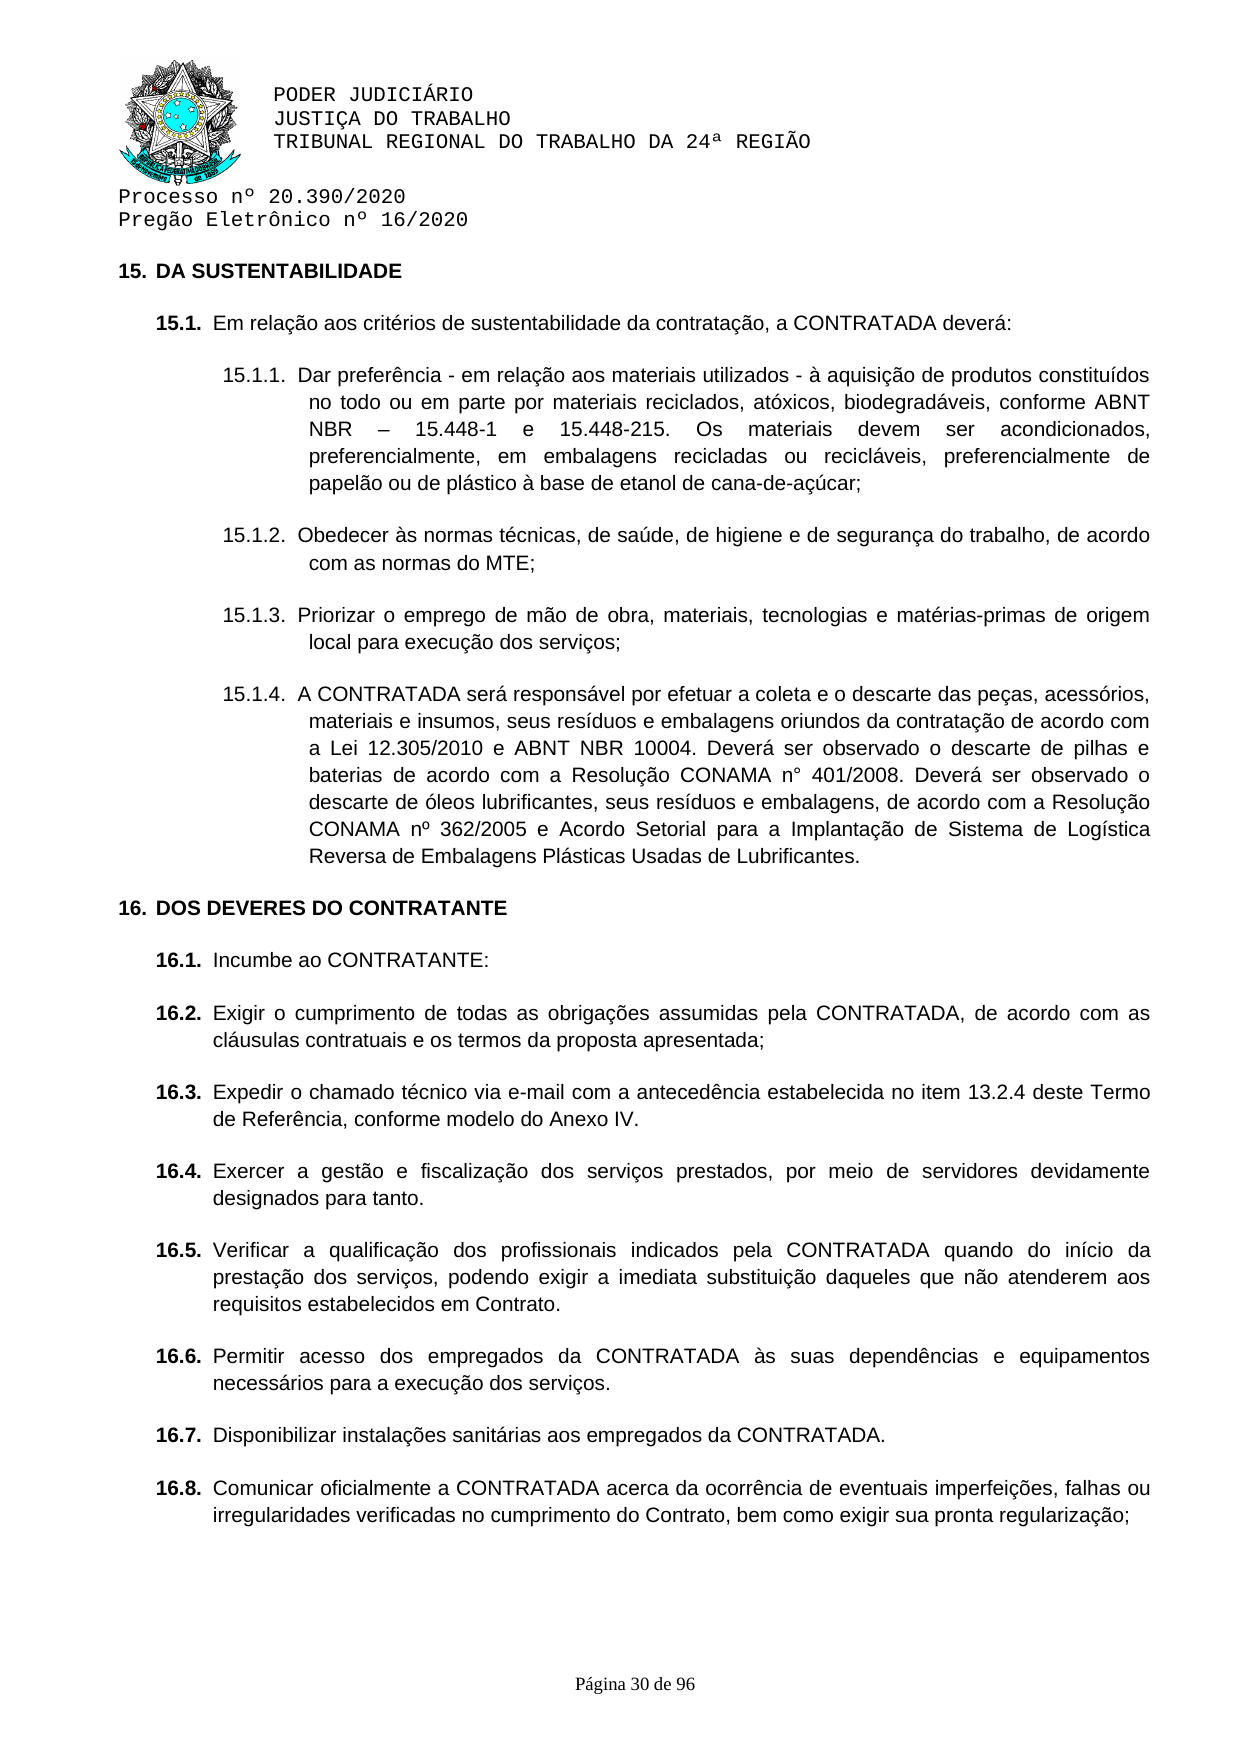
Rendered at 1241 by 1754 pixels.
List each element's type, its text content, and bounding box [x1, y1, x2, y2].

subtitle Incumbe ao CONTRATANTE: [156, 946, 1152, 973]
subtitle Expedir o chamado técnico via e-mail com a antecedência estabelecida no item 13.2.4 deste Termo de Referência, conforme modelo do Anexo IV. [156, 1077, 1152, 1132]
subtitle Obedecer às normas técnicas, de saúde, de higiene e de segurança do trabalho, de acordo com as normas do MTE; [222, 521, 1152, 575]
subtitle A CONTRATADA será responsável por efetuar a coleta e o descarte das peças, acessórios, materiais e insumos, seus resíduos e embalagens oriundos da contratação de acordo com a Lei 12.305/2010 e ABNT NBR 10004. Deverá ser observado o descarte de pilhas e baterias de acordo com a Resolução CONAMA n° 401/2008. Deverá ser observado o descarte de óleos lubrificantes, seus resíduos e embalagens, de acordo com a Resolução CONAMA nº 362/2005 e Acordo Setorial para a Implantação de Sistema de Logística Reversa de Embalagens Plásticas Usadas de Lubrificantes. [222, 679, 1152, 869]
subtitle Dar preferência - em relação aos materiais utilizados - à aquisição de produtos constituídos no todo ou em parte por materiais reciclados, atóxicos, biodegradáveis, conforme ABNT NBR – 15.448-1 e 15.448-215. Os materiais devem ser acondicionados, preferencialmente, em embalagens recicladas ou recicláveis, preferencialmente de papelão ou de plástico à base de etanol de cana-de-açúcar; [222, 361, 1152, 496]
subtitle Em relação aos critérios de sustentabilidade da contratação, a CONTRATADA deverá: [156, 309, 1152, 336]
subtitle DOS DEVERES DO CONTRATANTE [118, 894, 1152, 921]
subtitle Permitir acesso dos empregados da CONTRATADA às suas dependências e equipamentos necessários para a execução dos serviços. [156, 1342, 1152, 1396]
picture [118, 59, 243, 186]
subtitle Comunicar oficialmente a CONTRATADA acerca da ocorrência de eventuais imperfeições, falhas ou irregularidades verificadas no cumprimento do Contrato, bem como exigir sua pronta regularização; [156, 1473, 1152, 1527]
subtitle Verificar a qualificação dos profissionais indicados pela CONTRATADA quando do início da prestação dos serviços, podendo exigir a imediata substituição daqueles que não atenderem aos requisitos estabelecidos em Contrato. [156, 1236, 1152, 1317]
subtitle Disponibilizar instalações sanitárias aos empregados da CONTRATADA. [156, 1421, 1152, 1448]
subtitle Priorizar o emprego de mão de obra, materiais, tecnologias e matérias-primas de origem local para execução dos serviços; [222, 600, 1152, 654]
subtitle DA SUSTENTABILIDADE [118, 257, 1152, 284]
subtitle Exigir o cumprimento de todas as obrigações assumidas pela CONTRATADA, de acordo com as cláusulas contratuais e os termos da proposta apresentada; [156, 998, 1152, 1052]
subtitle Exercer a gestão e fiscalização dos serviços prestados, por meio de servidores devidamente designados para tanto. [156, 1157, 1152, 1211]
